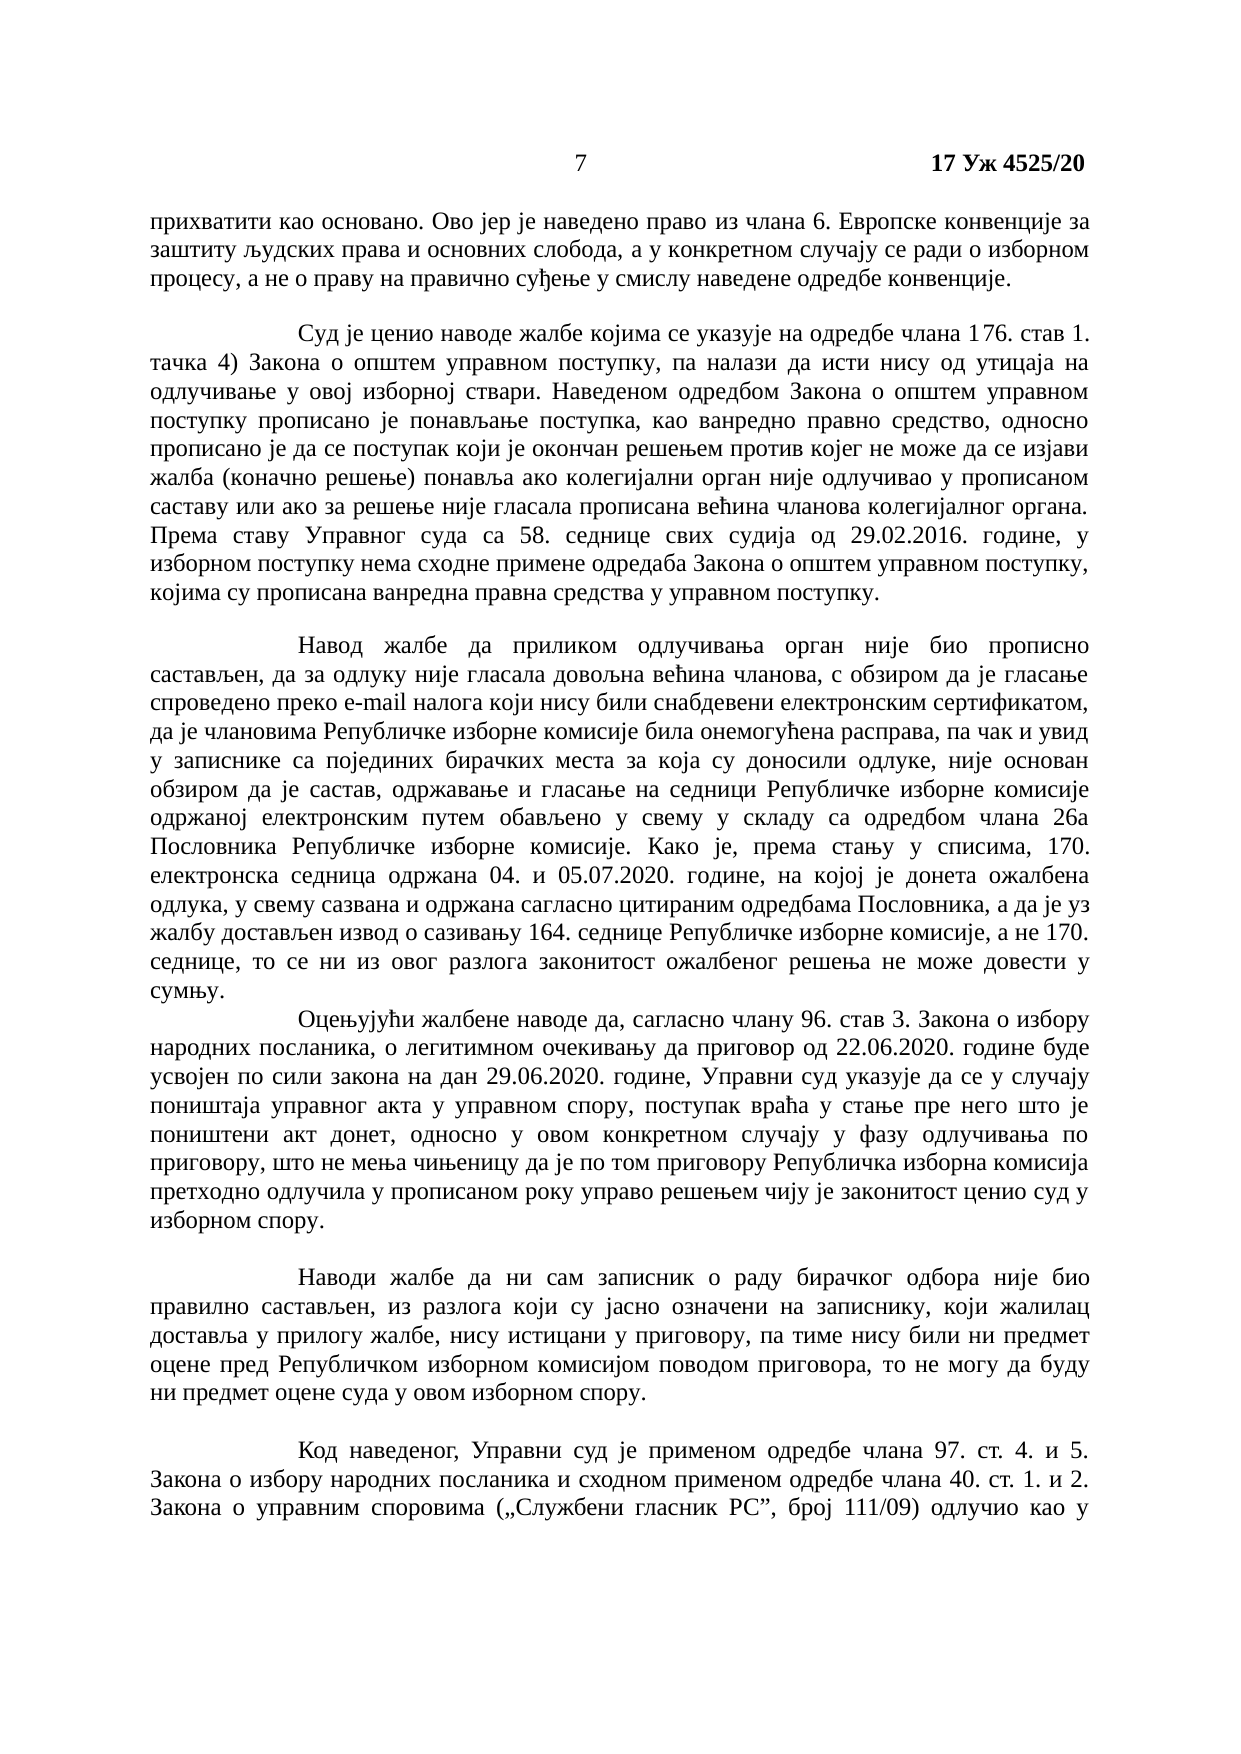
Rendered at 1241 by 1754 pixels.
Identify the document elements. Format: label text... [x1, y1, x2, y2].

text Навод жалбе да приликом одлучивања орган није био прописно састављен, да за одлуку није гласала довољна већина чланова, с обзиром да је гласање спроведено преко e-mail налога који нису били снабдевени електронским сертификатом, да је члановима Републичке изборне комисије била онемогућена расправа, па чак и увид у записнике са појединих бирачких места за која су доносили одлуке, није основан обзиром да је састав, одржавање и гласање на седници Републичке изборне комисије одржаној електронским путем обављено у свему у складу са одредбом члана 26а Пословника Републичке изборне комисије. Како је, према стању у списима, 170. електронска седница одржана 04. и 05.07.2020. године, на којој је донета ожалбена одлука, у свему сазвана и одржана сагласно цитираним одредбама Пословника, а да је уз жалбу достављен извод о сазивању 164. седнице Републичке изборне комисије, а не 170. седнице, то се ни из овог разлога законитост ожалбеног решења не може довести у сумњу. [150, 630, 1090, 1004]
text Оцењујући жалбене наводе да, сагласно члану 96. став 3. Закона о избору народних посланика, о легитимном очекивању да приговор од 22.06.2020. године буде усвојен по сили закона на дан 29.06.2020. године, Управни суд указује да се у случају поништаја управног акта у управном спору, поступак враћа у стање пре него што је поништени акт донет, односно у овом конкретном случају у фазу одлучивања по приговору, што не мења чињеницу да је по том приговору Републичка изборна комисија претходно одлучила у прописаном року управо решењем чију је законитост ценио суд у изборном спору. [150, 1004, 1090, 1234]
text Код наведеног, Управни суд је применом одредбе члана 97. ст. 4. и 5. Закона о избору народних посланика и сходном применом одредбе члана 40. ст. 1. и 2. Закона о управним споровима („Службени гласник РС”, број 111/09) одлучио као у [150, 1435, 1090, 1521]
text Суд је ценио наводе жалбе којима се указује на одредбе члана 176. став 1. тачка 4) Закона о општем управном поступку, па налази да исти нису од утицаја на одлучивање у овој изборној ствари. Наведеном одредбом Закона о општем управном поступку прописано је понављање поступка, као ванредно правно средство, односно прописано је да се поступак који је окончан решењем против којег не може да се изјави жалба (коначно решење) понавља ако колегијални орган није одлучивао у прописаном саставу или ако за решење није гласала прописана већина чланова колегијалног органа. Према ставу Управног суда са 58. седнице свих судија од 29.02.2016. године, у изборном поступку нема сходне примене одредаба Закона о општем управном поступку, којима су прописана ванредна правна средства у управном поступку. [150, 318, 1090, 606]
text прихватити као основано. Ово јер је наведено право из члана 6. Европске конвенције за заштиту људских права и основних слобода, а у конкретном случају се ради о изборном процесу, а не о праву на правично суђење у смислу наведене одредбе конвенције. [150, 206, 1090, 292]
text Наводи жалбе да ни сам записник о раду бирачког одбора није био правилно састављен, из разлога који су јасно означени на записнику, који жалилац доставља у прилогу жалбе, нису истицани у приговору, па тиме нису били ни предмет оцене пред Републичком изборном комисијом поводом приговора, то не могу да буду ни предмет оцене суда у овом изборном спору. [150, 1262, 1090, 1406]
